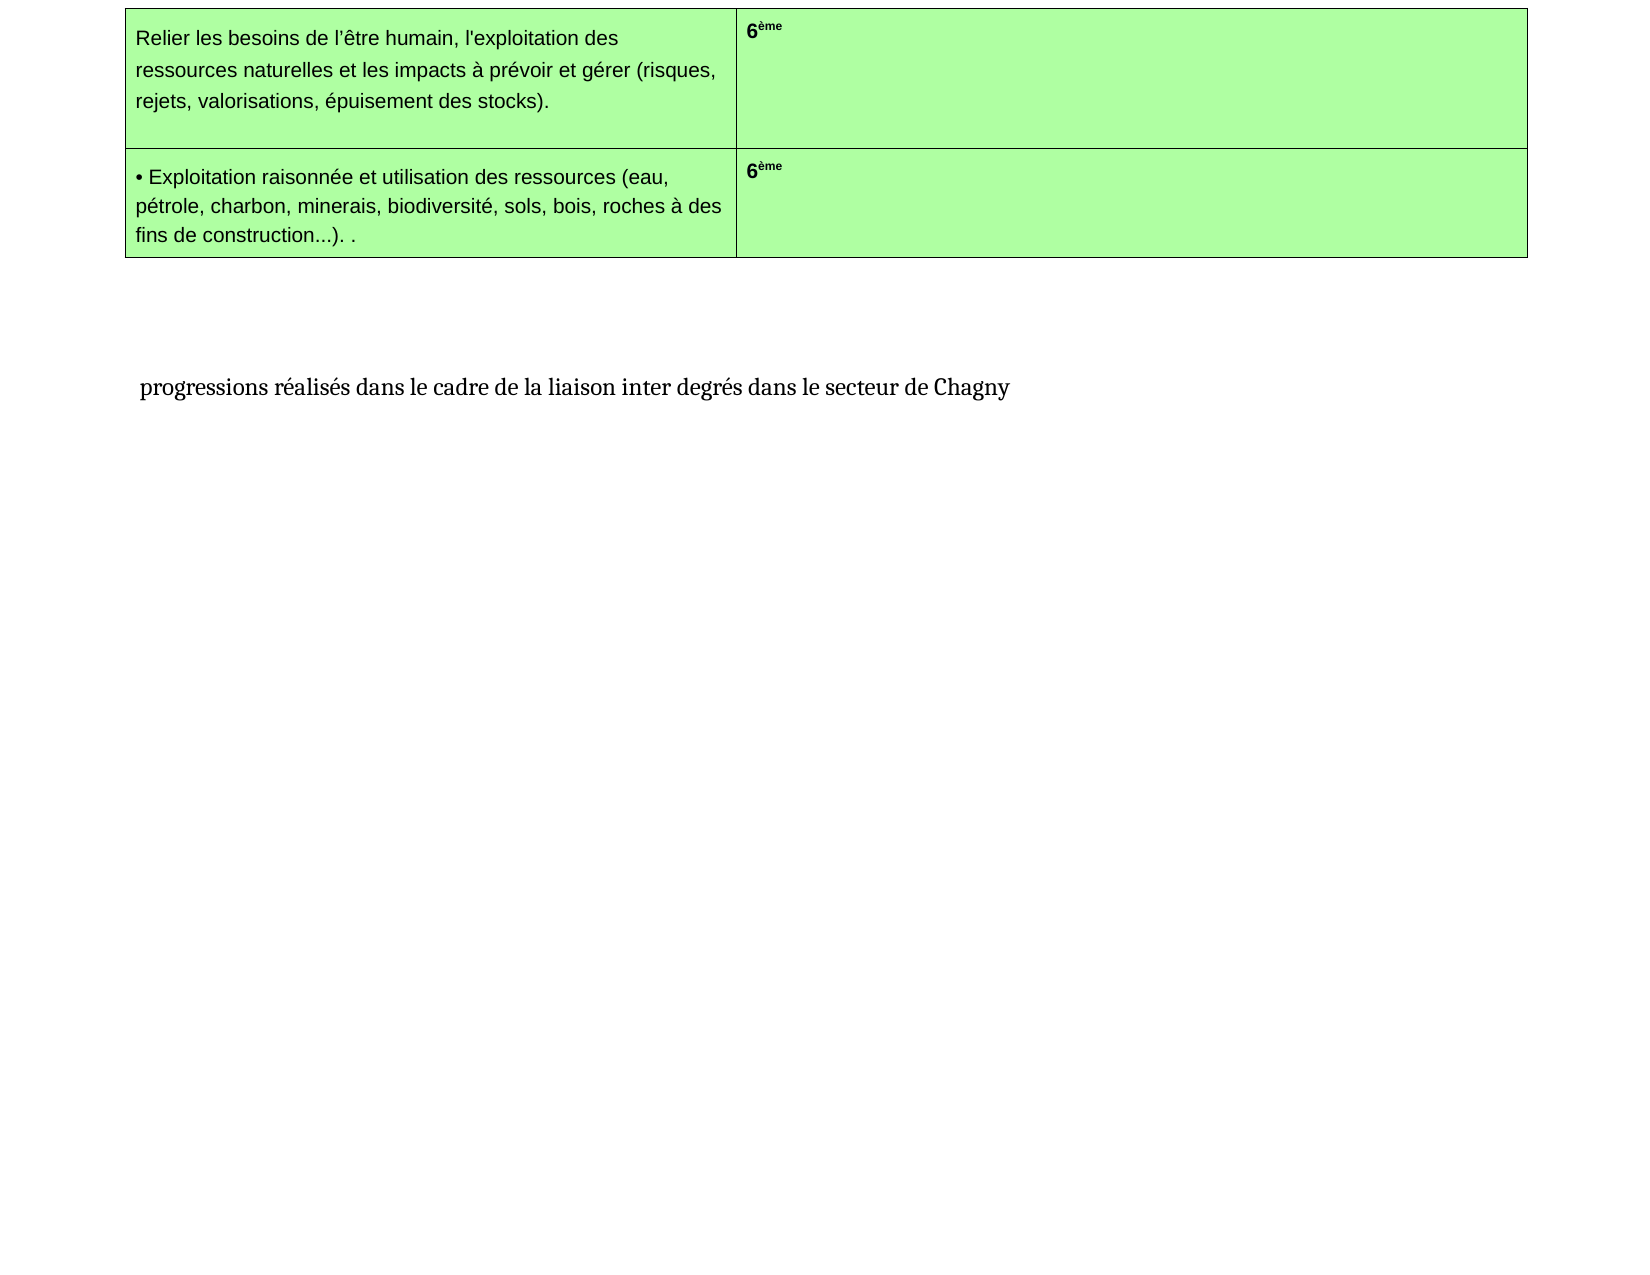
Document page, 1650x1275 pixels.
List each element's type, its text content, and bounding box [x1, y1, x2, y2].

table_cell 6ème [737, 149, 1527, 257]
table_cell • Exploitation raisonnée et utilisation des ressources (eau, pétrole, charbon, minerais, biodiversité, sols, bois, roches à des fins de construction...). . [126, 149, 736, 257]
table_cell 6ème [737, 9, 1527, 148]
table_cell Relier les besoins de l’être humain, l'exploitation des ressources naturelles et les impacts à prévoir et gérer (risques, rejets, valorisations, épuisement des stocks). [126, 9, 736, 148]
text progressions réalisés dans le cadre de la liaison inter degrés dans le secteur de Chagny [73, 373, 1536, 402]
